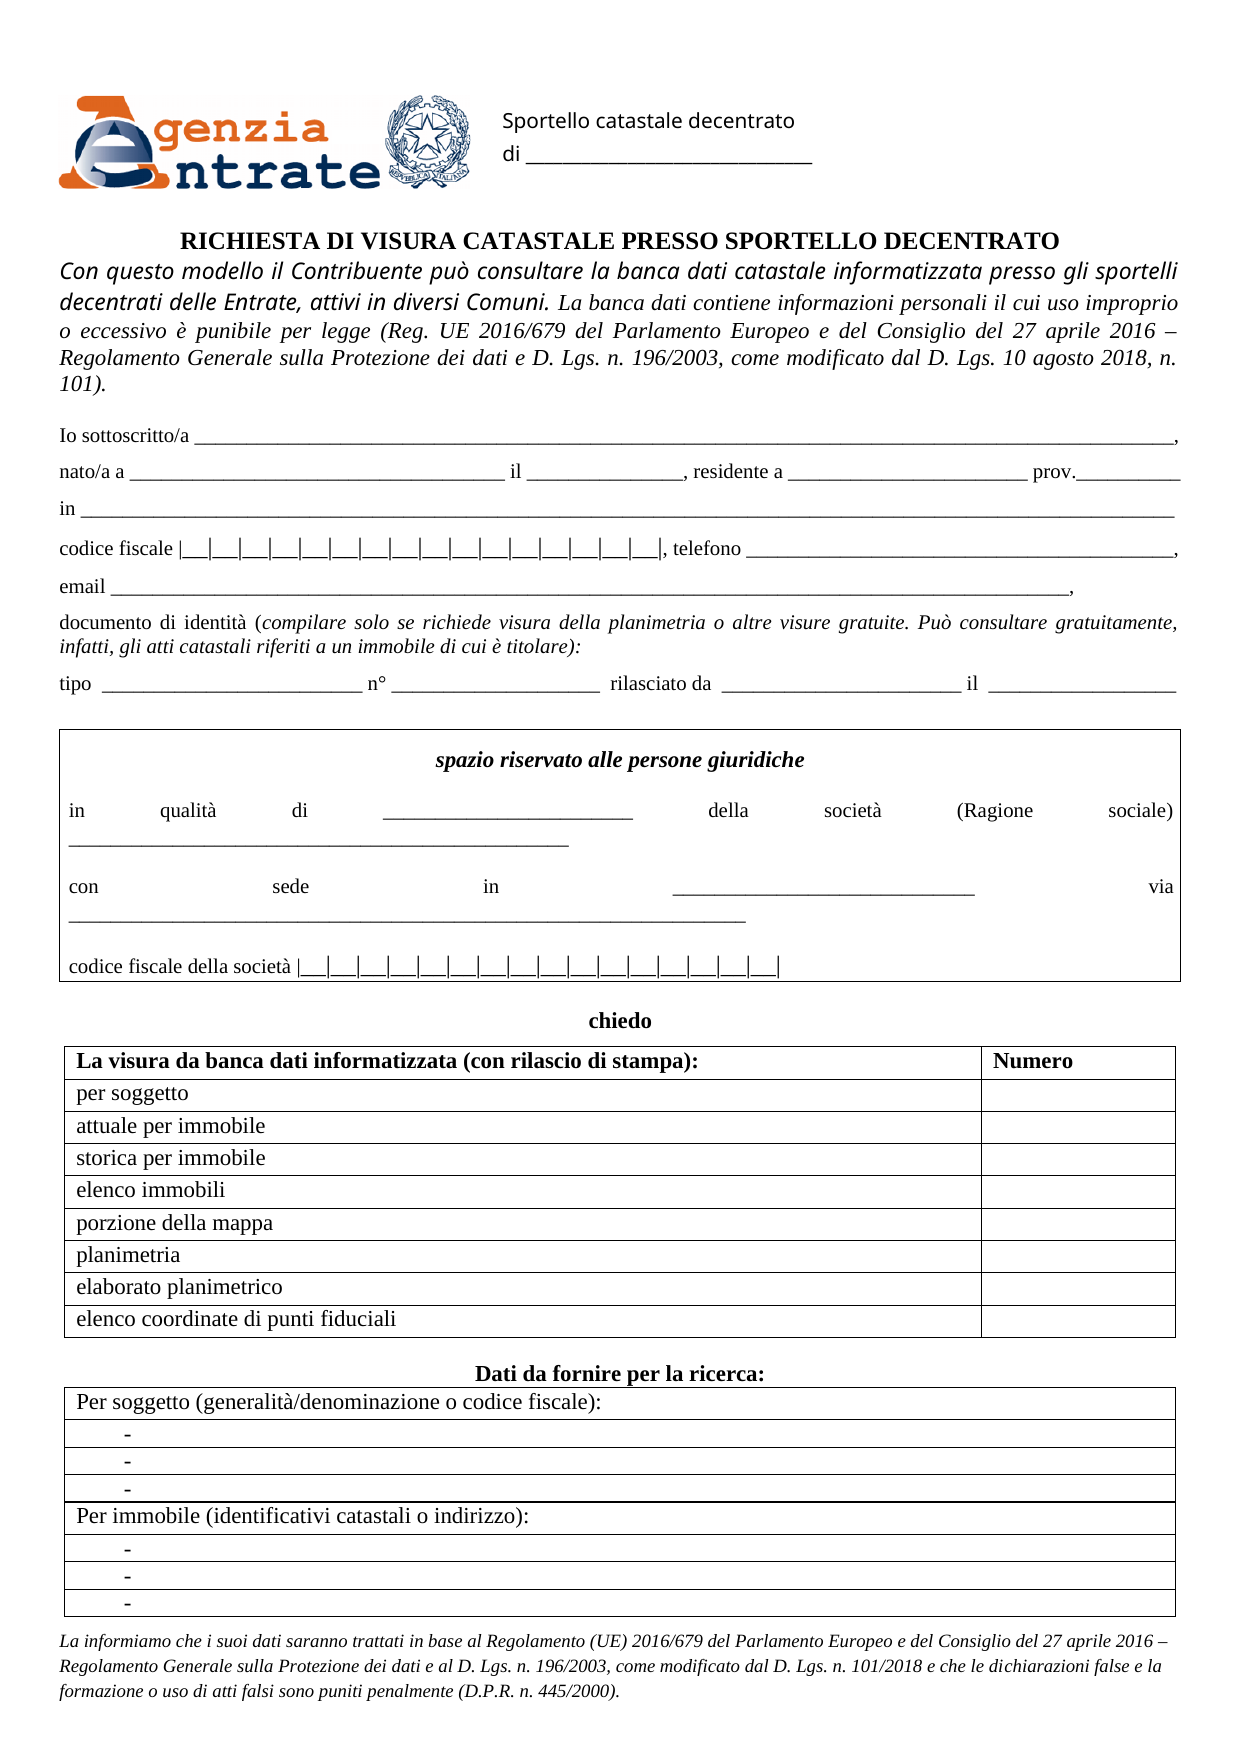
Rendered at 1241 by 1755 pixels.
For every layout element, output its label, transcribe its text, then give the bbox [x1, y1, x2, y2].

table_cell [982, 1273, 1175, 1304]
table_cell planimetria [65, 1241, 981, 1272]
text Dati da fornire per la ricerca: [59, 1361, 1181, 1387]
table_cell [65, 1448, 1175, 1474]
table_cell [65, 1562, 1175, 1588]
table_cell elenco immobili [65, 1176, 981, 1208]
text con sede in _____________________________ via _________________________________________________________________ [60, 856, 1180, 925]
text in _________________________________________________________________________________________________________ [59, 496, 1181, 520]
text spazio riservato alle persone giuridiche [60, 730, 1180, 773]
text Io sottoscritto/a ______________________________________________________________________________________________, [59, 423, 1181, 447]
table_cell per soggetto [65, 1080, 981, 1111]
text email ____________________________________________________________________________________________, [59, 573, 1181, 598]
table_cell Per immobile (identificativi catastali o indirizzo): [65, 1503, 1175, 1534]
table_cell [982, 1176, 1175, 1208]
text documento di identità (compilare solo se richiede visura della planimetria o altre visure gratuite. Può consultare gratuitamente, infatti, gli atti catastali riferiti a un immobile di cui è titolare): [59, 610, 1181, 658]
table_cell [982, 1209, 1175, 1240]
table_cell [982, 1306, 1175, 1337]
text di _______________________________ [502, 139, 1181, 167]
table_cell porzione della mappa [65, 1209, 981, 1240]
table_cell [65, 1535, 1175, 1561]
table_cell storica per immobile [65, 1144, 981, 1175]
text Con questo modello il Contribuente può consultare la banca dati catastale informatizzata presso gli sportelli decentrati delle Entrate, attivi in diversi Comuni. La banca dati contiene informazioni personali il cui uso improprio o eccessivo è punibile per legge (Reg. UE 2016/679 del Parlamento Europeo e del Consiglio del 27 aprile 2016 – Regolamento Generale sulla Protezione dei dati e D. Lgs. n. 196/2003, come modificato dal D. Lgs. 10 agosto 2018, n. 101). [59, 255, 1181, 396]
text Sportello catastale decentrato [502, 106, 1181, 135]
table_header Numero [982, 1047, 1175, 1078]
text codice fiscale |__|__|__|__|__|__|__|__|__|__|__|__|__|__|__|__|, telefono _________________________________________, [59, 532, 1181, 561]
table_cell attuale per immobile [65, 1112, 981, 1143]
text nato/a a ____________________________________ il _______________, residente a _______________________ prov.__________ [59, 459, 1181, 483]
text RICHIESTA DI VISURA CATASTALE PRESSO SPORTELLO DECENTRATO [59, 226, 1181, 255]
table_cell elaborato planimetrico [65, 1273, 981, 1304]
table_cell [65, 1420, 1175, 1447]
text chiedo [59, 1007, 1181, 1033]
table_cell [982, 1241, 1175, 1272]
text in qualità di ________________________ della società (Ragione sociale) ________________________________________________ [60, 780, 1180, 849]
text tipo _________________________ n° ____________________ rilasciato da _______________________ il __________________ [59, 671, 1181, 695]
table_cell [982, 1144, 1175, 1175]
table_cell [65, 1475, 1175, 1501]
table_cell [982, 1080, 1175, 1111]
table_cell [982, 1112, 1175, 1143]
table_cell [65, 1590, 1175, 1616]
table_cell elenco coordinate di punti fiduciali [65, 1306, 981, 1337]
table_header La visura da banca dati informatizzata (con rilascio di stampa): [65, 1047, 981, 1078]
text codice fiscale della società |__|__|__|__|__|__|__|__|__|__|__|__|__|__|__|__| [60, 932, 1180, 981]
table_header Per soggetto (generalità/denominazione o codice fiscale): [65, 1388, 1175, 1419]
